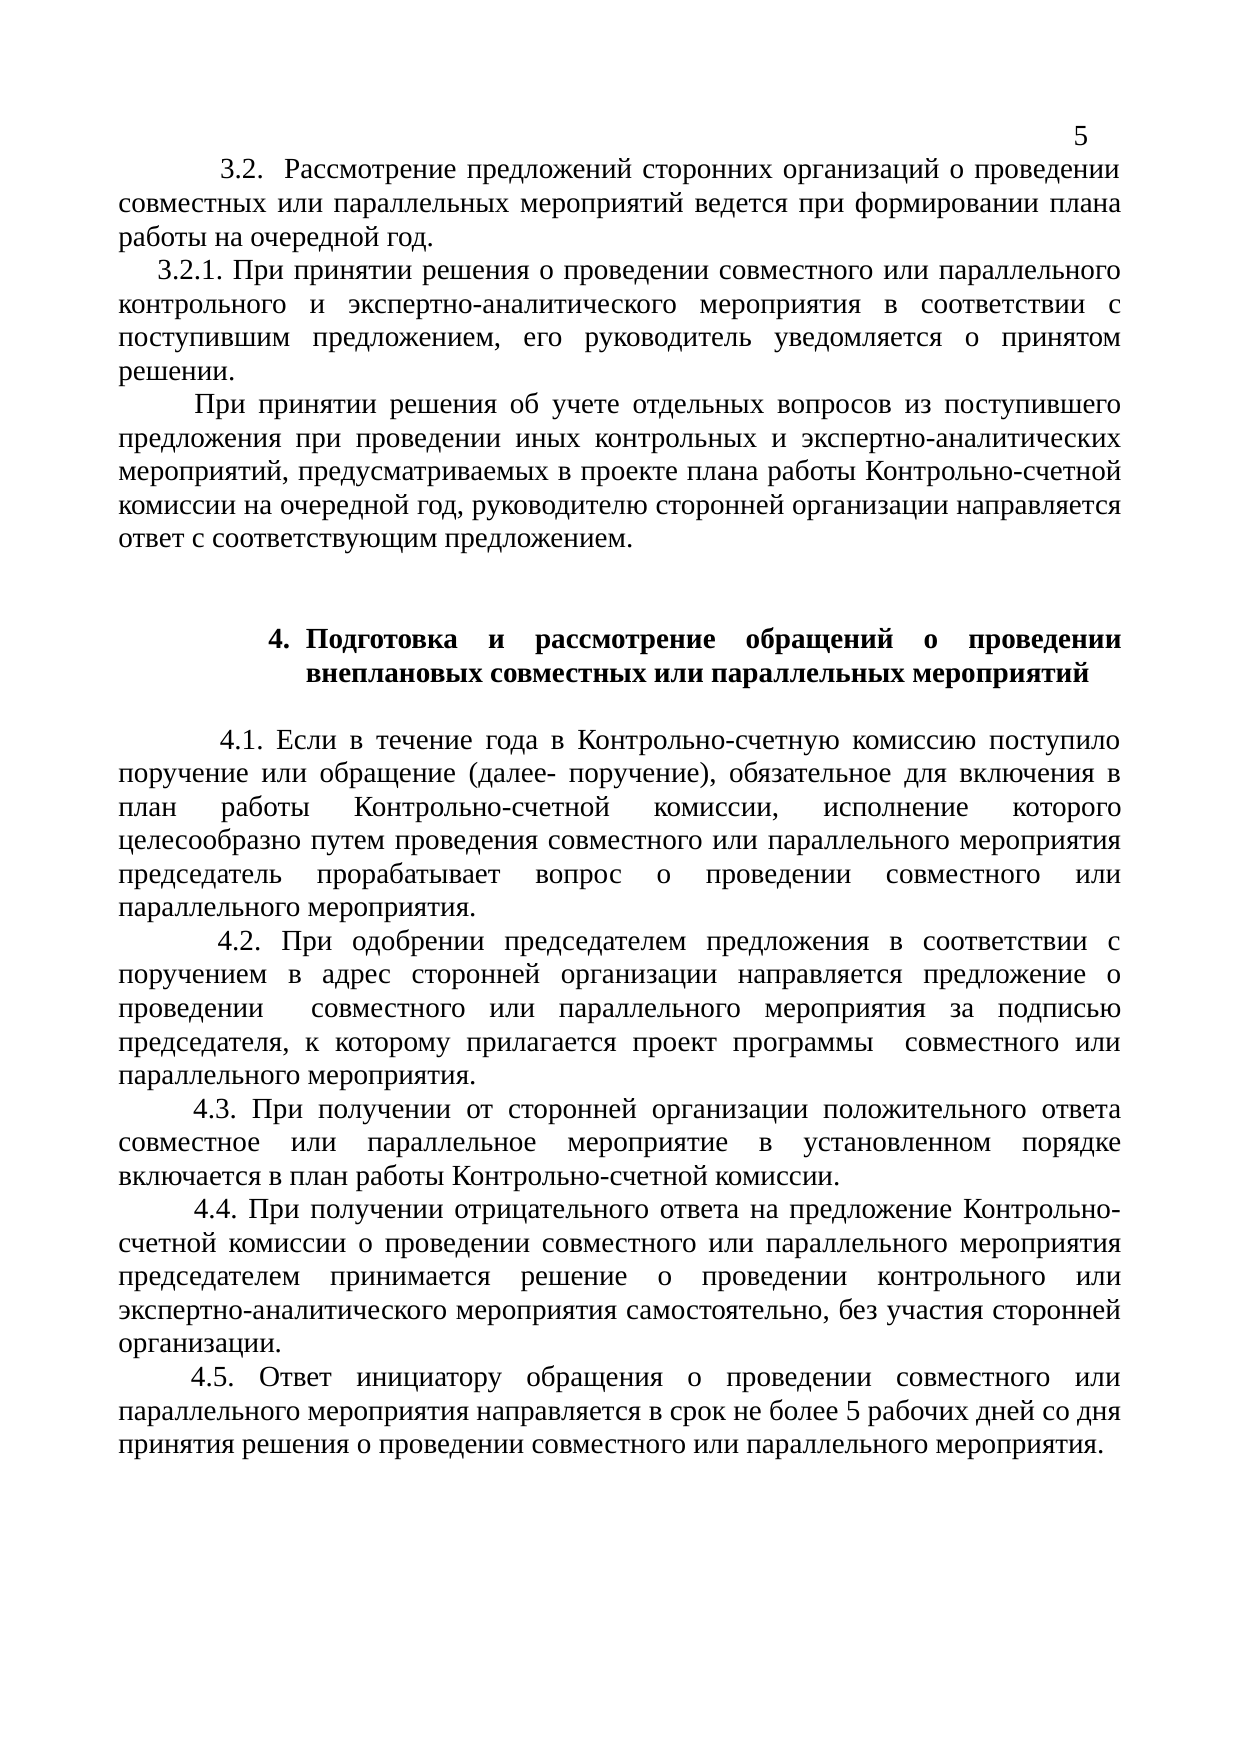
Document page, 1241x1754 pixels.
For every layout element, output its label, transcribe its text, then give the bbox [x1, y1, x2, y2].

list Подготовка и рассмотрение обращений о проведении внеплановых совместных или параллельных мероприятий [268, 621, 1122, 688]
text 5 [118, 118, 1122, 152]
text 4.1. Если в течение года в Контрольно-счетную комиссию поступило поручение или обращение (далее- поручение), обязательное для включения в план работы Контрольно-счетной комиссии, исполнение которого целесообразно путем проведения совместного или параллельного мероприятия председатель прорабатывает вопрос о проведении совместного или параллельного мероприятия. [118, 722, 1122, 923]
text При принятии решения об учете отдельных вопросов из поступившего предложения при проведении иных контрольных и экспертно-аналитических мероприятий, предусматриваемых в проекте плана работы Контрольно-счетной комиссии на очередной год, руководителю сторонней организации направляется ответ с соответствующим предложением. [118, 386, 1122, 554]
text 4.4. При получении отрицательного ответа на предложение Контрольно-счетной комиссии о проведении совместного или параллельного мероприятия председателем принимается решение о проведении контрольного или экспертно-аналитического мероприятия самостоятельно, без участия сторонней организации. [118, 1191, 1122, 1359]
text 4.3. При получении от сторонней организации положительного ответа совместное или параллельное мероприятие в установленном порядке включается в план работы Контрольно-счетной комиссии. [118, 1091, 1122, 1191]
text 4.2. При одобрении председателем предложения в соответствии с поручением в адрес сторонней организации направляется предложение о проведении совместного или параллельного мероприятия за подписью председателя, к которому прилагается проект программы совместного или параллельного мероприятия. [118, 923, 1122, 1091]
text 3.2.1. При принятии решения о проведении совместного или параллельного контрольного и экспертно-аналитического мероприятия в соответствии с поступившим предложением, его руководитель уведомляется о принятом решении. [118, 252, 1122, 386]
text 4.5. Ответ инициатору обращения о проведении совместного или параллельного мероприятия направляется в срок не более 5 рабочих дней со дня принятия решения о проведении совместного или параллельного мероприятия. [118, 1359, 1122, 1460]
text 3.2. Рассмотрение предложений сторонних организаций о проведении совместных или параллельных мероприятий ведется при формировании плана работы на очередной год. [118, 152, 1122, 252]
